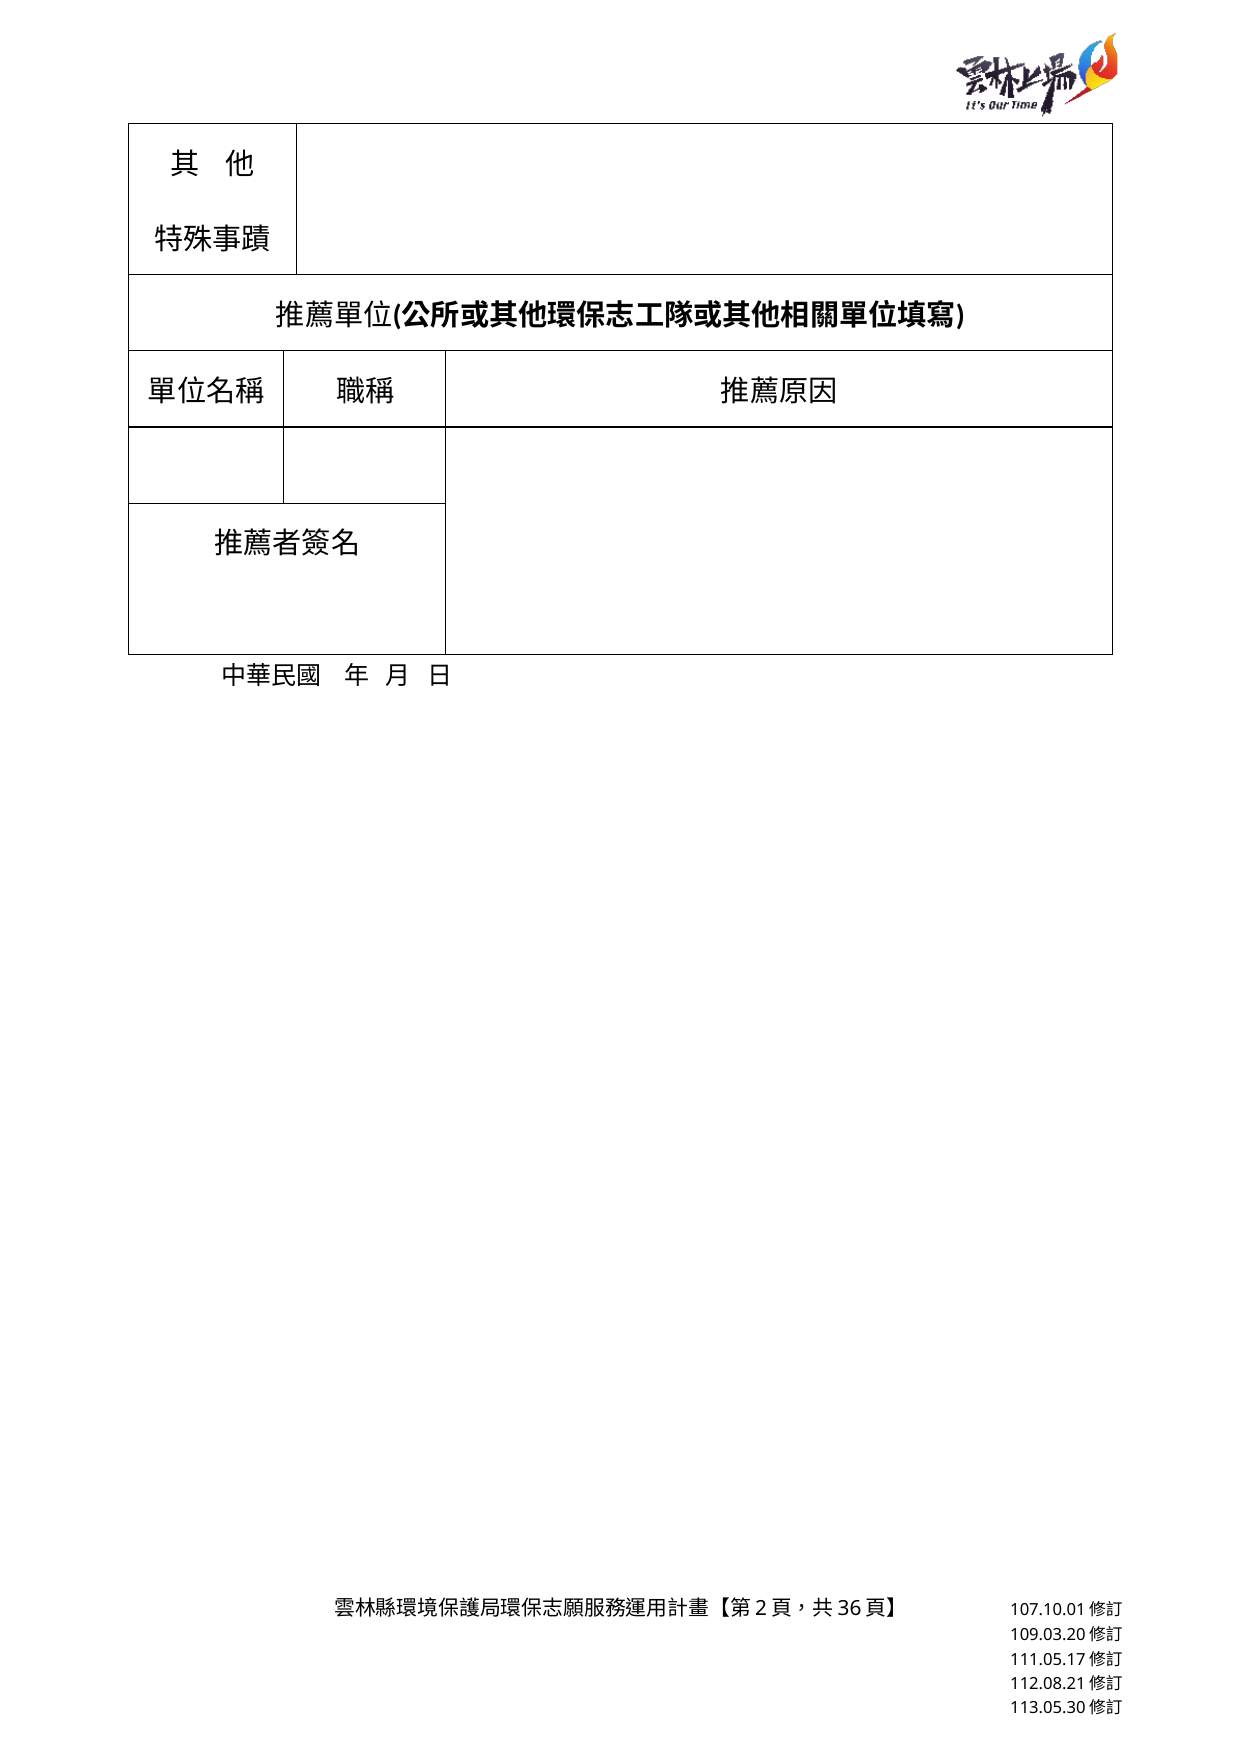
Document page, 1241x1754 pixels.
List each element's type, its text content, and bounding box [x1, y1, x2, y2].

table_cell 推薦者簽名 [129, 504, 445, 653]
table_cell [284, 428, 445, 502]
table_cell 推薦原因 [446, 351, 1112, 426]
table_cell 其 他 特殊事蹟 [129, 124, 296, 274]
table_cell [297, 124, 1112, 274]
table_cell 推薦單位(公所或其他環保志工隊或其他相關單位填寫) [129, 275, 1112, 350]
table_cell [129, 428, 283, 502]
table_cell 單位名稱 [129, 351, 283, 426]
table_cell 職稱 [284, 351, 445, 426]
list 中華民國 年 月 日 [222, 654, 1122, 692]
table_cell [446, 428, 1112, 653]
